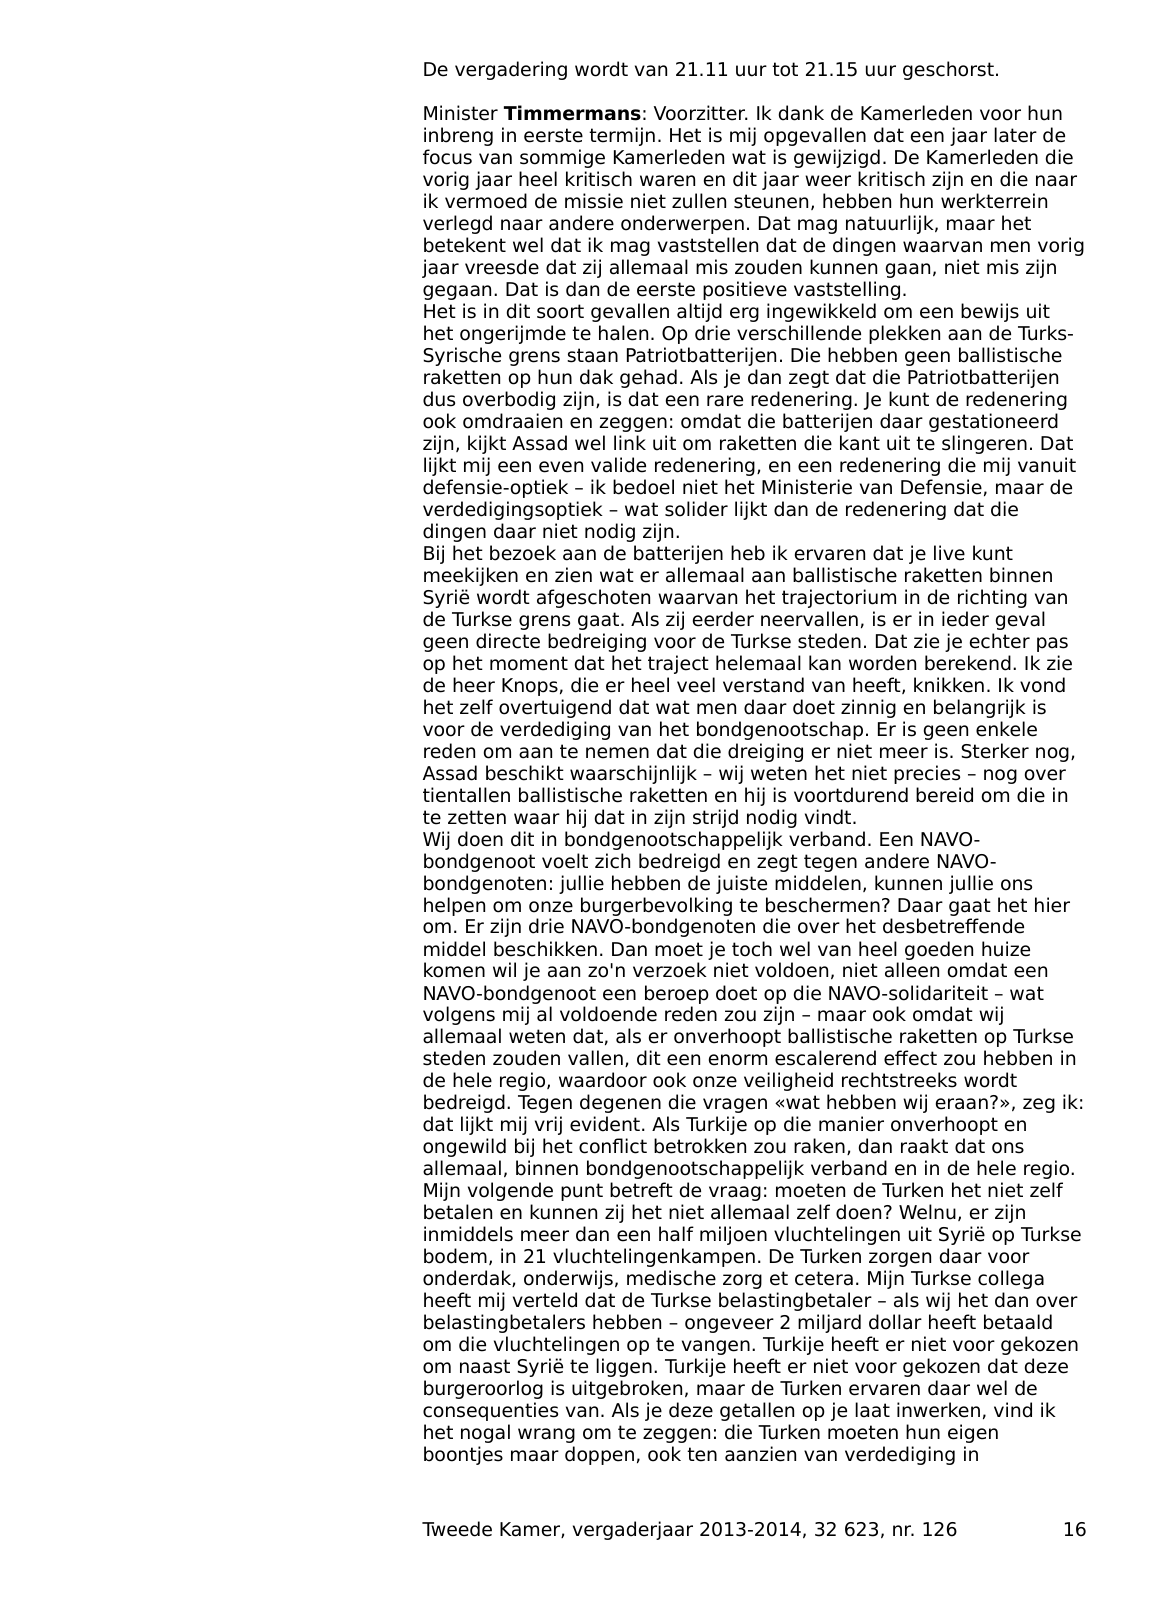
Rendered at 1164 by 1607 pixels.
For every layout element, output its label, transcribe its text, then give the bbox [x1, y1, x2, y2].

text Mijn volgende punt betreft de vraag: moeten de Turken het niet zelf betalen en kunnen zij het niet allemaal zelf doen? Welnu, er zijn inmiddels meer dan een half miljoen vluchtelingen uit Syrië op Turkse bodem, in 21 vluchtelingenkampen. De Turken zorgen daar voor onderdak, onderwijs, medische zorg et cetera. Mijn Turkse collega heeft mij verteld dat de Turkse belastingbetaler – als wij het dan over belastingbetalers hebben – ongeveer 2 miljard dollar heeft betaald om die vluchtelingen op te vangen. Turkije heeft er niet voor gekozen om naast Syrië te liggen. Turkije heeft er niet voor gekozen dat deze burgeroorlog is uitgebroken, maar de Turken ervaren daar wel de consequenties van. Als je deze getallen op je laat inwerken, vind ik het nogal wrang om te zeggen: die Turken moeten hun eigen boontjes maar doppen, ook ten aanzien van verdediging in [422, 1180, 1087, 1466]
text De vergadering wordt van 21.11 uur tot 21.15 uur geschorst. [422, 59, 1087, 81]
text Bij het bezoek aan de batterijen heb ik ervaren dat je live kunt meekijken en zien wat er allemaal aan ballistische raketten binnen Syrië wordt afgeschoten waarvan het trajectorium in de richting van de Turkse grens gaat. Als zij eerder neervallen, is er in ieder geval geen directe bedreiging voor de Turkse steden. Dat zie je echter pas op het moment dat het traject helemaal kan worden berekend. Ik zie de heer Knops, die er heel veel verstand van heeft, knikken. Ik vond het zelf overtuigend dat wat men daar doet zinnig en belangrijk is voor de verdediging van het bondgenootschap. Er is geen enkele reden om aan te nemen dat die dreiging er niet meer is. Sterker nog, Assad beschikt waarschijnlijk – wij weten het niet precies – nog over tientallen ballistische raketten en hij is voortdurend bereid om die in te zetten waar hij dat in zijn strijd nodig vindt. [422, 543, 1087, 828]
text Minister Timmermans: Voorzitter. Ik dank de Kamerleden voor hun inbreng in eerste termijn. Het is mij opgevallen dat een jaar later de focus van sommige Kamerleden wat is gewijzigd. De Kamerleden die vorig jaar heel kritisch waren en dit jaar weer kritisch zijn en die naar ik vermoed de missie niet zullen steunen, hebben hun werkterrein verlegd naar andere onderwerpen. Dat mag natuurlijk, maar het betekent wel dat ik mag vaststellen dat de dingen waarvan men vorig jaar vreesde dat zij allemaal mis zouden kunnen gaan, niet mis zijn gegaan. Dat is dan de eerste positieve vaststelling. [422, 103, 1087, 301]
text Het is in dit soort gevallen altijd erg ingewikkeld om een bewijs uit het ongerijmde te halen. Op drie verschillende plekken aan de Turks-Syrische grens staan Patriotbatterijen. Die hebben geen ballistische raketten op hun dak gehad. Als je dan zegt dat die Patriotbatterijen dus overbodig zijn, is dat een rare redenering. Je kunt de redenering ook omdraaien en zeggen: omdat die batterijen daar gestationeerd zijn, kijkt Assad wel link uit om raketten die kant uit te slingeren. Dat lijkt mij een even valide redenering, en een redenering die mij vanuit defensie-optiek – ik bedoel niet het Ministerie van Defensie, maar de verdedigingsoptiek – wat solider lijkt dan de redenering dat die dingen daar niet nodig zijn. [422, 301, 1087, 543]
text Wij doen dit in bondgenootschappelijk verband. Een NAVO-bondgenoot voelt zich bedreigd en zegt tegen andere NAVO-bondgenoten: jullie hebben de juiste middelen, kunnen jullie ons helpen om onze burgerbevolking te beschermen? Daar gaat het hier om. Er zijn drie NAVO-bondgenoten die over het desbetreffende middel beschikken. Dan moet je toch wel van heel goeden huize komen wil je aan zo'n verzoek niet voldoen, niet alleen omdat een NAVO-bondgenoot een beroep doet op die NAVO-solidariteit – wat volgens mij al voldoende reden zou zijn – maar ook omdat wij allemaal weten dat, als er onverhoopt ballistische raketten op Turkse steden zouden vallen, dit een enorm escalerend effect zou hebben in de hele regio, waardoor ook onze veiligheid rechtstreeks wordt bedreigd. Tegen degenen die vragen «wat hebben wij eraan?», zeg ik: dat lijkt mij vrij evident. Als Turkije op die manier onverhoopt en ongewild bij het conflict betrokken zou raken, dan raakt dat ons allemaal, binnen bondgenootschappelijk verband en in de hele regio. [422, 828, 1087, 1180]
